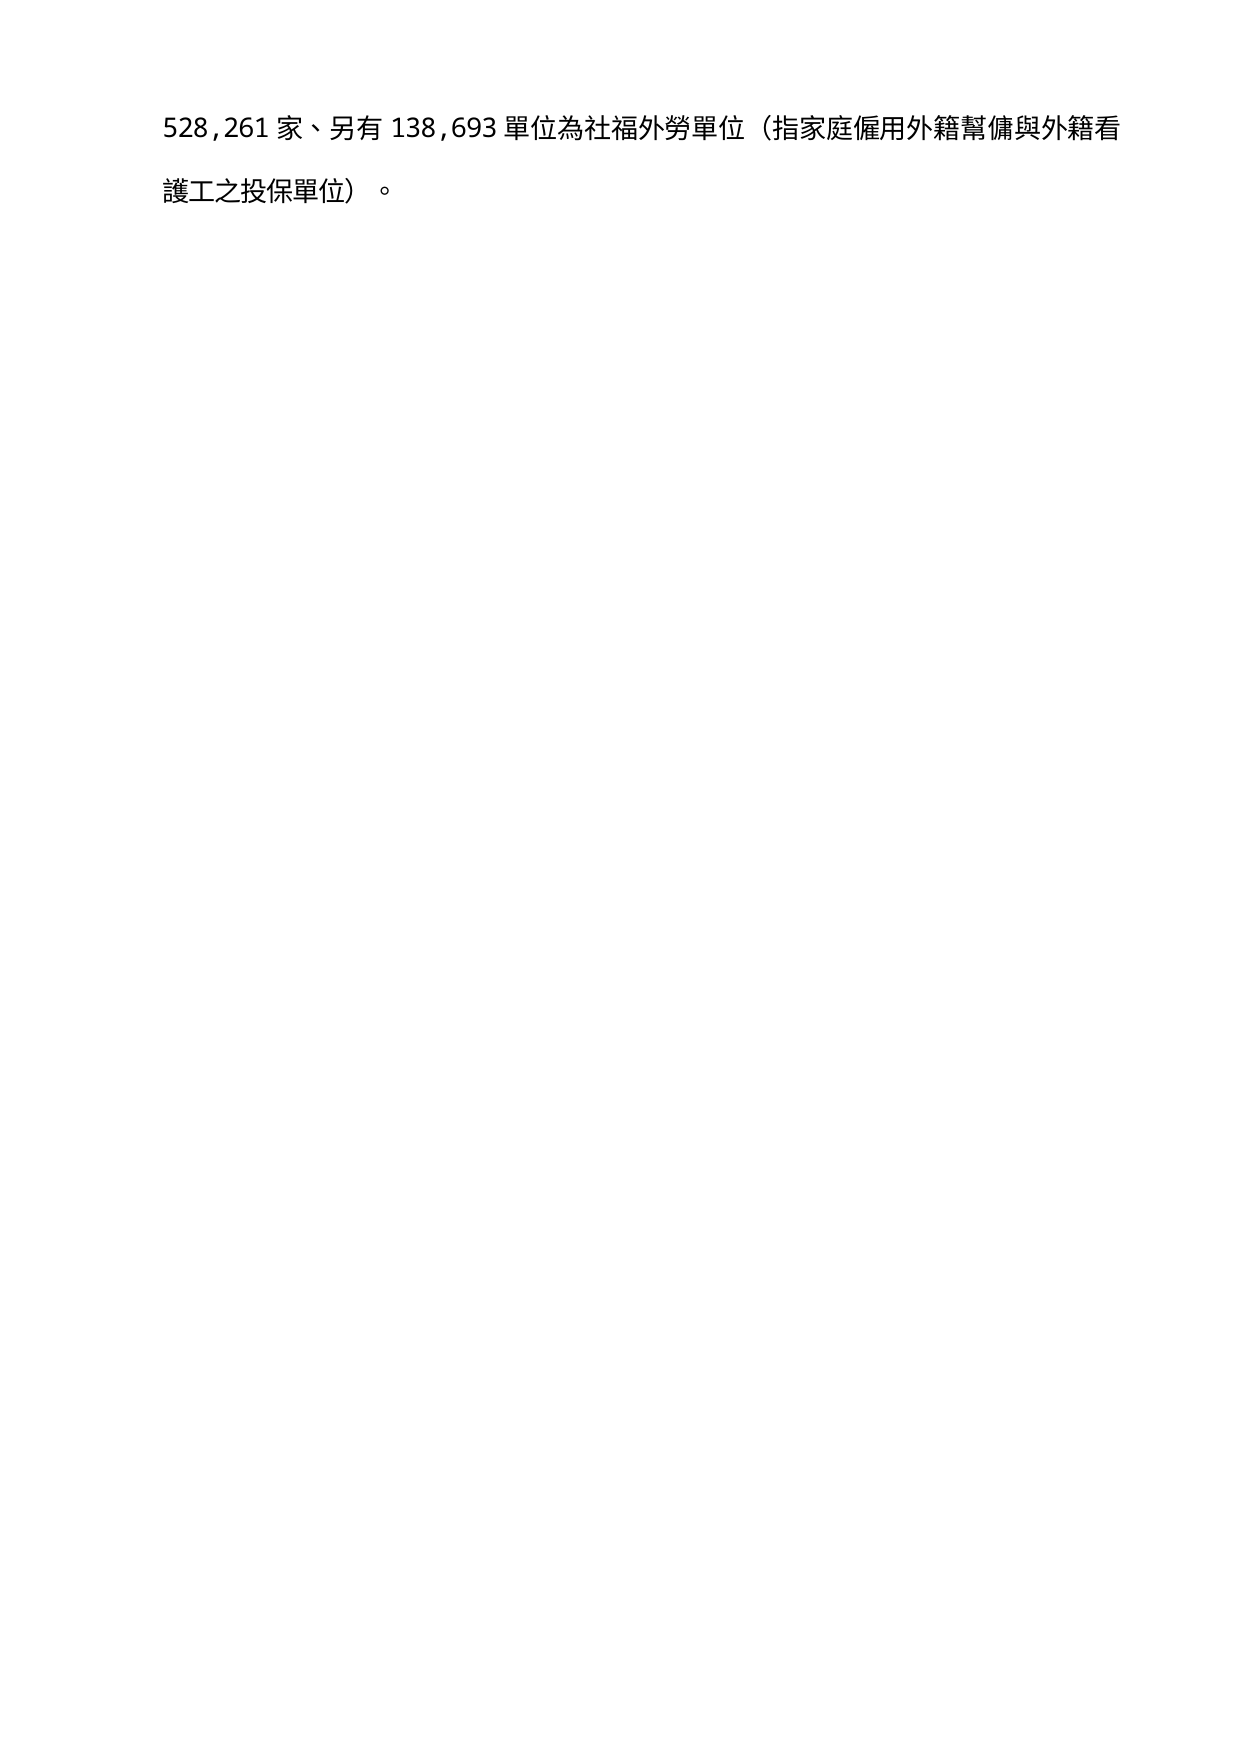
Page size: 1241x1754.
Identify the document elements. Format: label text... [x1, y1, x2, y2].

text 528,261家、另有138,693單位為社福外勞單位（指家庭僱用外籍幫傭與外籍看護工之投保單位）。 [131, 85, 1122, 210]
